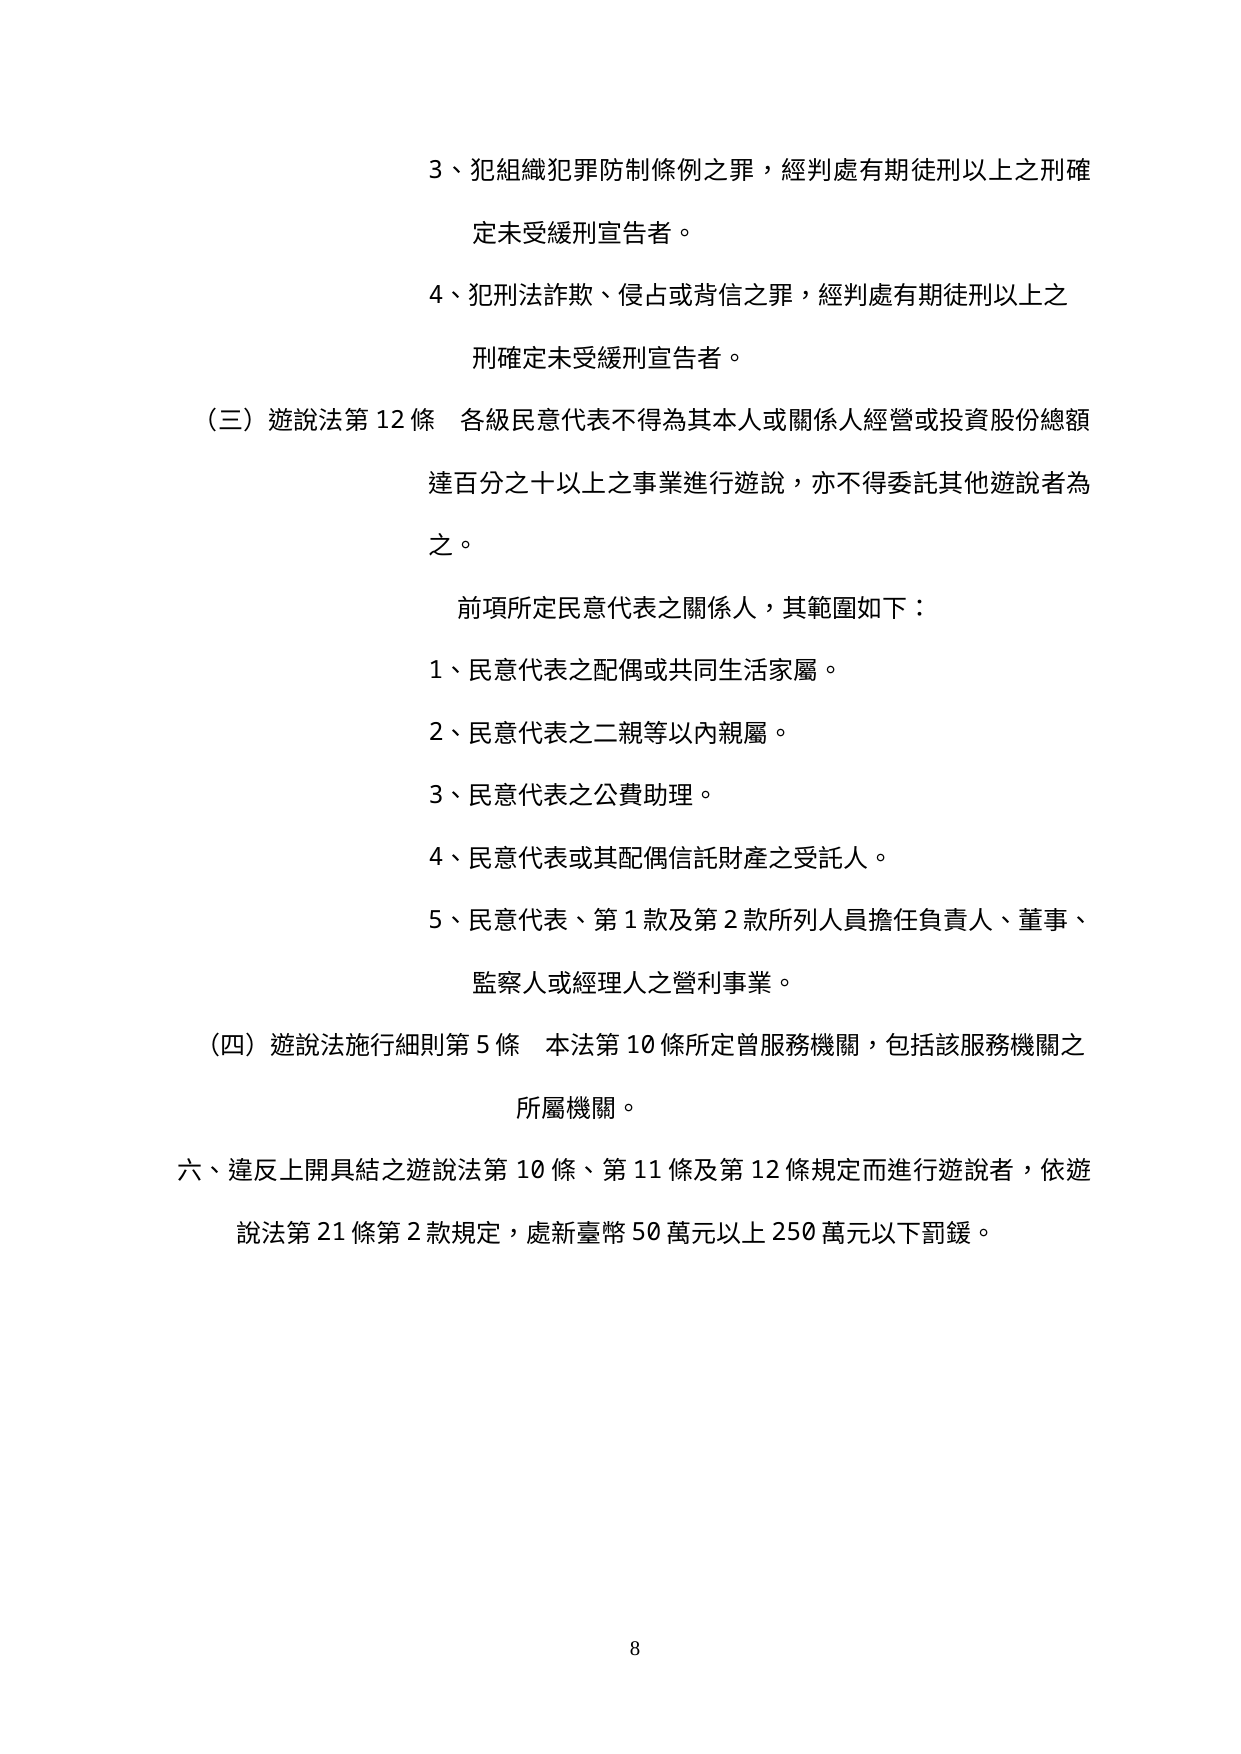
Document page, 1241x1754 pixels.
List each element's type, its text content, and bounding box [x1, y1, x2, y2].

text （三）遊說法第12條 各級民意代表不得為其本人或關係人經營或投資股份總額達百分之十以上之事業進行遊說，亦不得委託其他遊說者為之。 [177, 377, 1092, 564]
text 3、民意代表之公費助理。 [251, 752, 1092, 814]
text 前項所定民意代表之關係人，其範圍如下： [200, 564, 1090, 627]
text 六、違反上開具結之遊說法第10條、第11條及第12條規定而進行遊說者，依遊說法第21條第2款規定，處新臺幣50萬元以上250萬元以下罰鍰。 [177, 1127, 1092, 1252]
text （四）遊說法施行細則第5條 本法第10條所定曾服務機關，包括該服務機關之所屬機關。 [195, 1002, 1092, 1127]
text 2、民意代表之二親等以內親屬。 [251, 689, 1092, 752]
text 3、犯組織犯罪防制條例之罪，經判處有期徒刑以上之刑確定未受緩刑宣告者。 [428, 127, 1092, 252]
text 4、犯刑法詐欺、侵占或背信之罪，經判處有期徒刑以上之刑確定未受緩刑宣告者。 [428, 252, 1092, 377]
text 5、民意代表、第1款及第2款所列人員擔任負責人、董事、監察人或經理人之營利事業。 [428, 877, 1092, 1002]
text 1、民意代表之配偶或共同生活家屬。 [200, 627, 1090, 689]
text 4、民意代表或其配偶信託財產之受託人。 [251, 814, 1092, 877]
